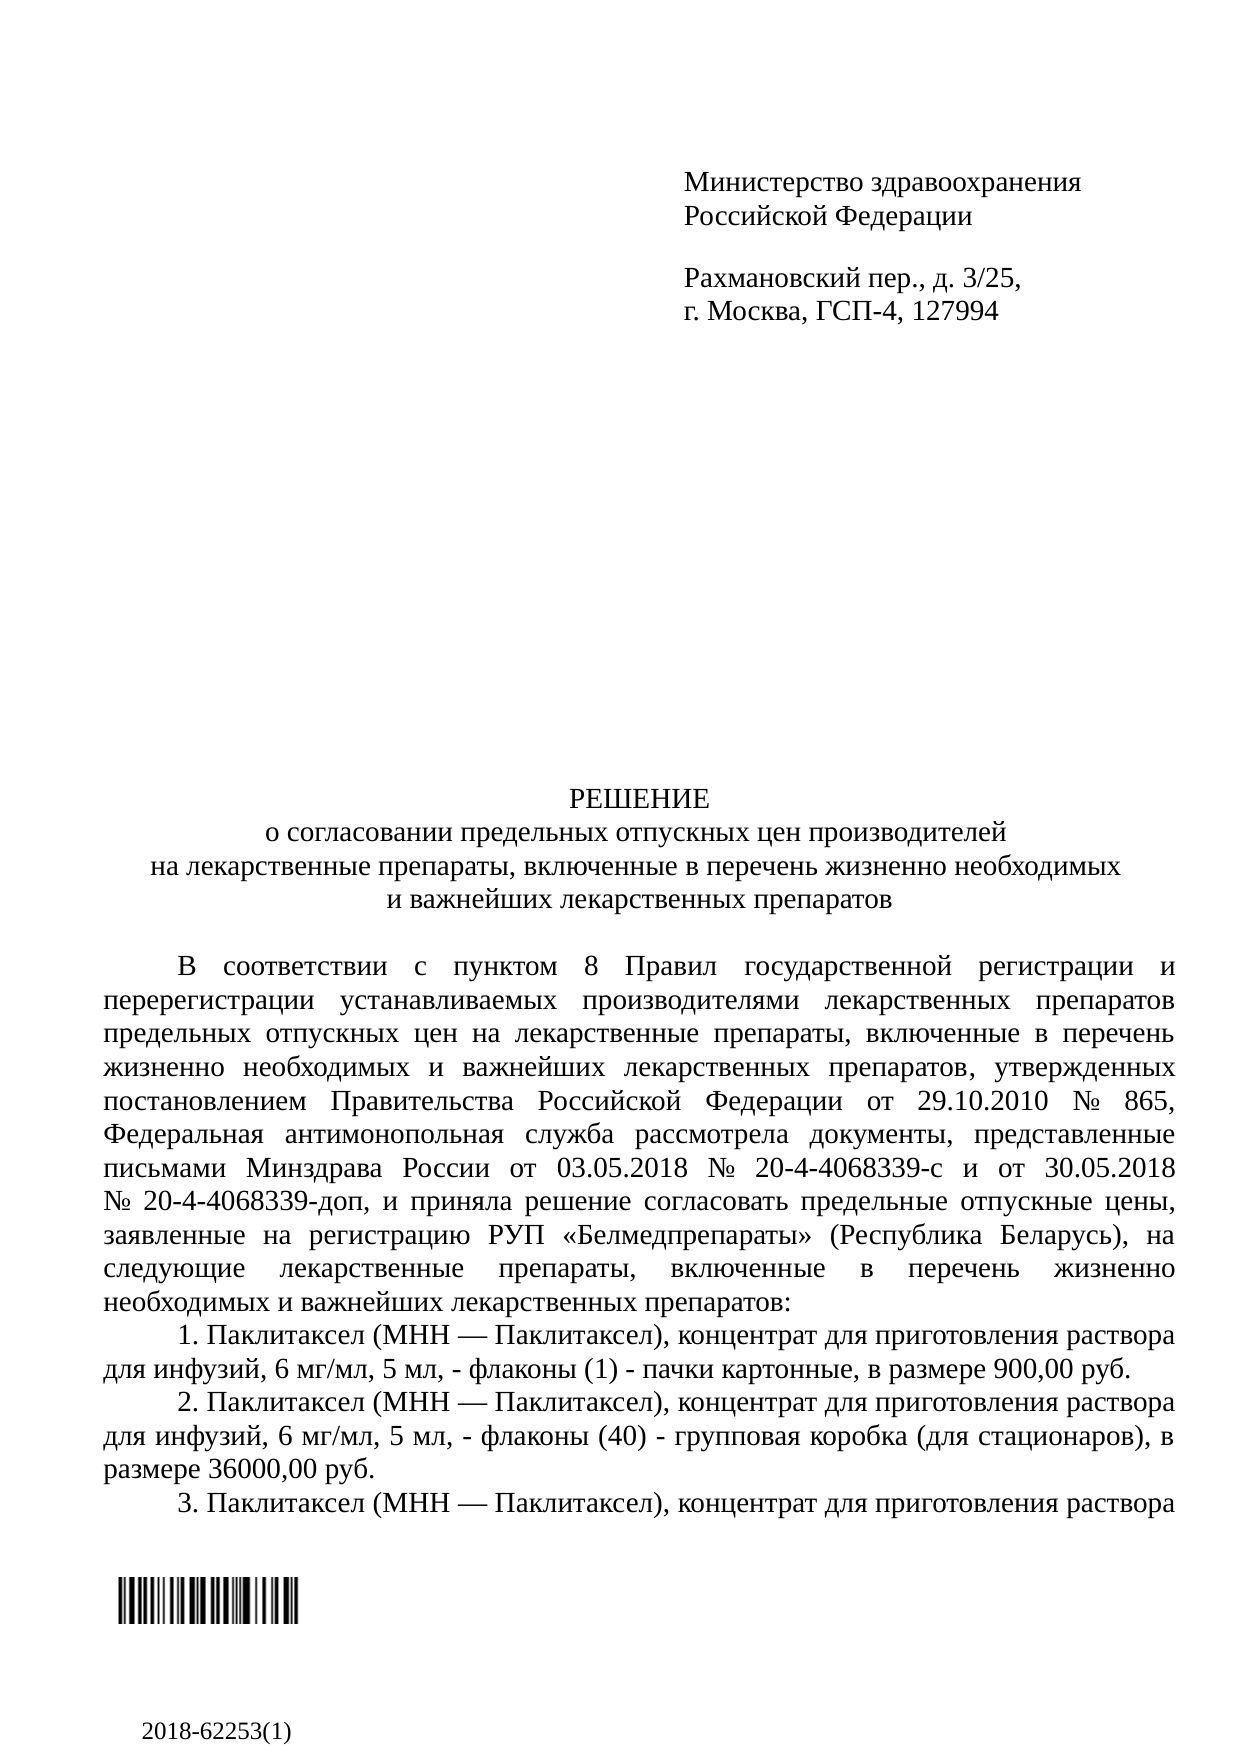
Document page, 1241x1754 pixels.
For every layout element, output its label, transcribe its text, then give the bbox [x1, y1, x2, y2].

text о согласовании предельных отпускных цен производителей [103, 814, 1176, 848]
text В соответствии с пунктом 8 Правил государственной регистрации и перерегистрации устанавливаемых производителями лекарственных препаратов предельных отпускных цен на лекарственные препараты, включенные в перечень жизненно необходимых и важнейших лекарственных препаратов, утвержденных постановлением Правительства Российской Федерации от 29.10.2010 № 865, Федеральная антимонопольная служба рассмотрела документы, представленные письмами Минздрава России от 03.05.2018 № 20-4-4068339-с и от 30.05.2018 № 20-4-4068339-доп, и приняла решение согласовать предельные отпускные цены, заявленные на регистрацию РУП «Белмедпрепараты» (Республика Беларусь), на следующие лекарственные препараты, включенные в перечень жизненно необходимых и важнейших лекарственных препаратов: [103, 948, 1176, 1317]
text на лекарственные препараты, включенные в перечень жизненно необходимых [103, 848, 1176, 881]
text РЕШЕНИЕ [103, 781, 1176, 814]
picture [103, 1577, 316, 1624]
text Рахмановский пер., д. 3/25, [684, 260, 1176, 293]
text г. Москва, ГСП-4, 127994 [684, 293, 1176, 327]
text 2. Паклитаксел (МНН — Паклитаксел), концентрат для приготовления раствора для инфузий, 6 мг/мл, 5 мл, - флаконы (40) - групповая коробка (для стационаров), в размере 36000,00 руб. [103, 1384, 1176, 1485]
text 1. Паклитаксел (МНН — Паклитаксел), концентрат для приготовления раствора для инфузий, 6 мг/мл, 5 мл, - флаконы (1) - пачки картонные, в размере 900,00 руб. [103, 1317, 1176, 1384]
text Министерство здравоохранения [684, 164, 1176, 198]
text 3. Паклитаксел (МНН — Паклитаксел), концентрат для приготовления раствора [103, 1485, 1176, 1519]
text и важнейших лекарственных препаратов [103, 881, 1176, 915]
text Российской Федерации [684, 198, 1176, 231]
